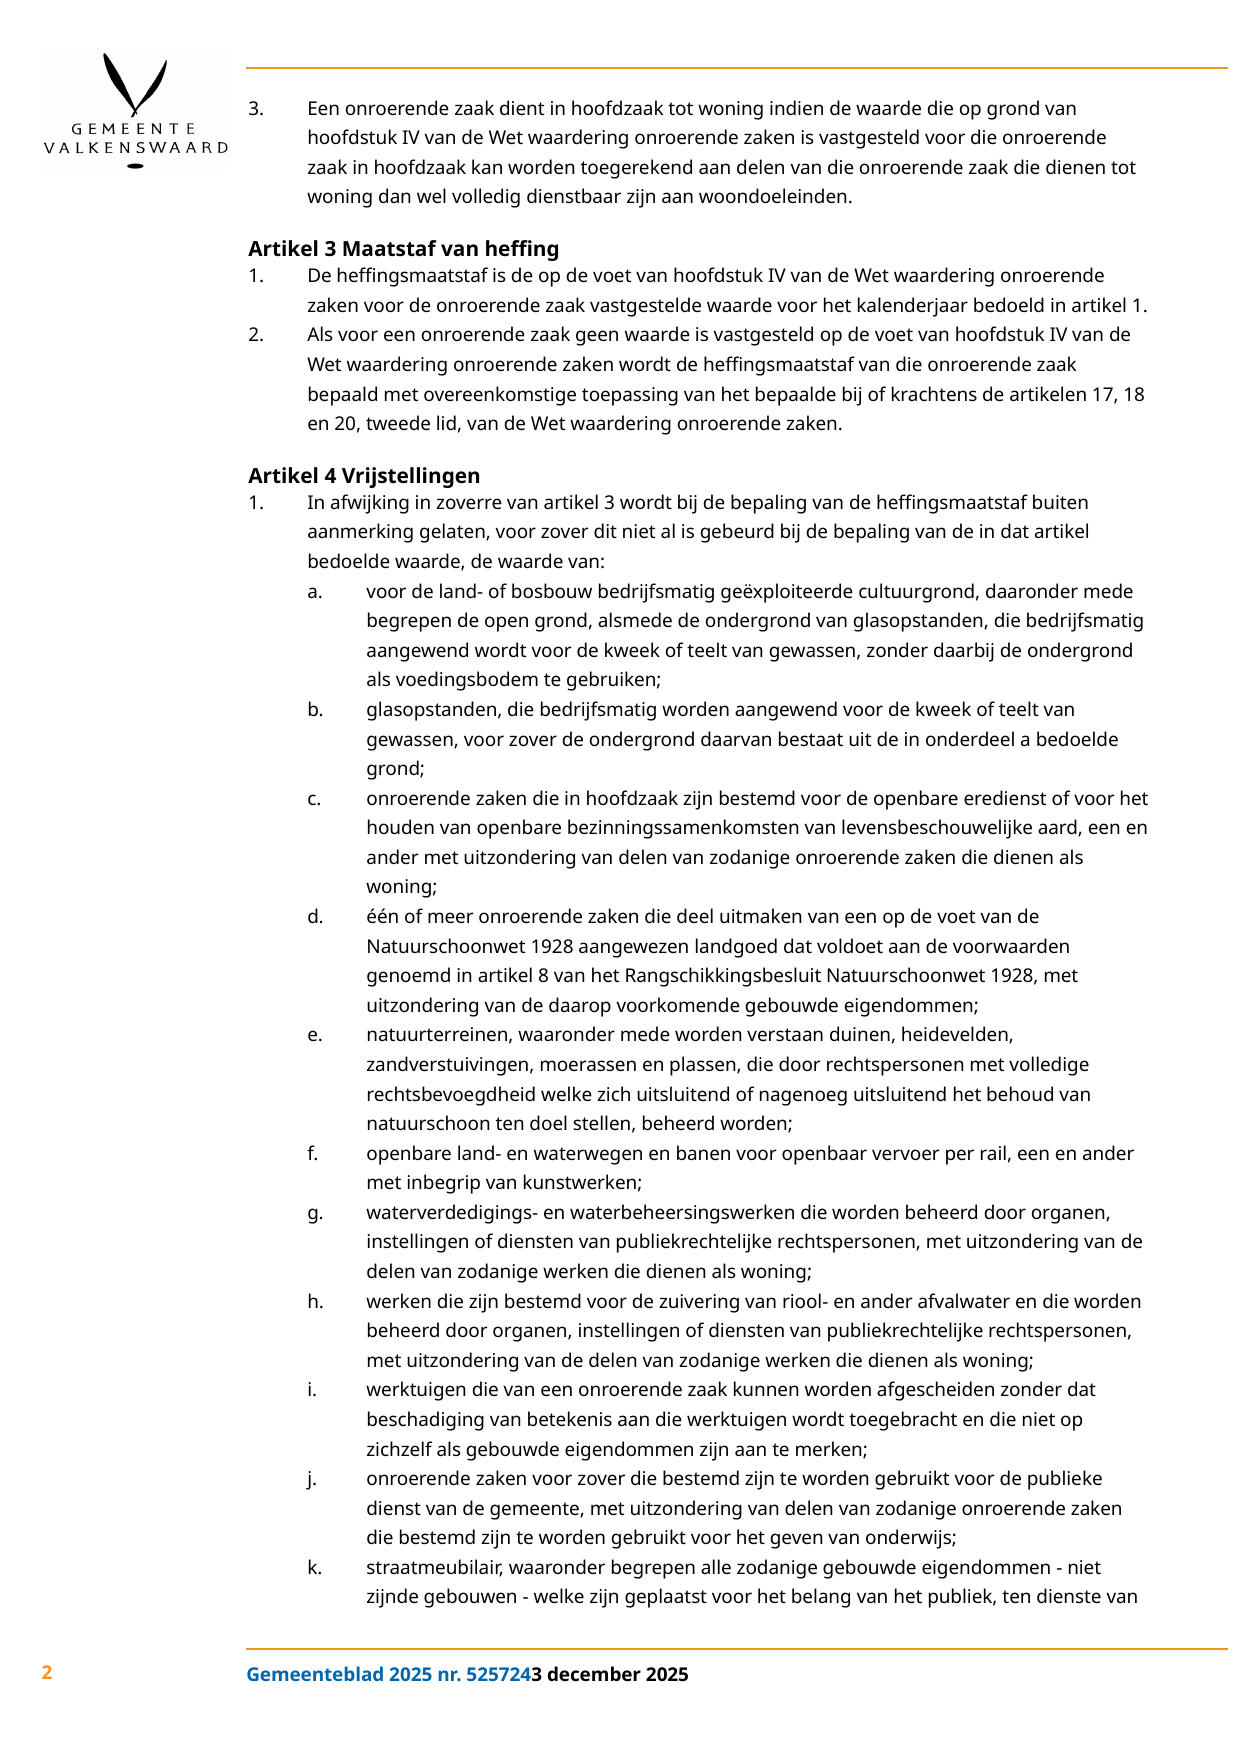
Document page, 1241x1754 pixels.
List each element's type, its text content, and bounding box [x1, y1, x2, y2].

list één of meer onroerende zaken die deel uitmaken van een op de voet van de Natuurschoonwet 1928 aangewezen landgoed dat voldoet aan de voorwaarden genoemd in artikel 8 van het Rangschikkingsbesluit Natuurschoonwet 1928, met uitzondering van de daarop voorkomende gebouwde eigendommen; [307, 903, 1152, 1018]
list voor de land- of bosbouw bedrijfsmatig geëxploiteerde cultuurgrond, daaronder mede begrepen de open grond, alsmede de ondergrond van glasopstanden, die bedrijfsmatig aangewend wordt voor de kweek of teelt van gewassen, zonder daarbij de ondergrond als voedingsbodem te gebruiken; [307, 578, 1152, 692]
list Als voor een onroerende zaak geen waarde is vastgesteld op de voet van hoofdstuk IV van de Wet waardering onroerende zaken wordt de heffingsmaatstaf van die onroerende zaak bepaald met overeenkomstige toepassing van het bepaalde bij of krachtens de artikelen 17, 18 en 20, tweede lid, van de Wet waardering onroerende zaken. [248, 322, 1152, 436]
list onroerende zaken voor zover die bestemd zijn te worden gebruikt voor de publieke dienst van de gemeente, met uitzondering van delen van zodanige onroerende zaken die bestemd zijn te worden gebruikt voor het geven van onderwijs; [307, 1465, 1152, 1550]
list straatmeubilair, waaronder begrepen alle zodanige gebouwde eigendommen - niet zijnde gebouwen - welke zijn geplaatst voor het belang van het publiek, ten dienste van [307, 1554, 1152, 1609]
list onroerende zaken die in hoofdzaak zijn bestemd voor de openbare eredienst of voor het houden van openbare bezinningssamenkomsten van levensbeschouwelijke aard, een en ander met uitzondering van delen van zodanige onroerende zaken die dienen als woning; [307, 785, 1152, 899]
list In afwijking in zoverre van artikel 3 wordt bij de bepaling van de heffingsmaatstaf buiten aanmerking gelaten, voor zover dit niet al is gebeurd bij de bepaling van de in dat artikel bedoelde waarde, de waarde van: [248, 489, 1152, 574]
picture [41, 47, 231, 172]
list openbare land- en waterwegen en banen voor openbaar vervoer per rail, een en ander met inbegrip van kunstwerken; [307, 1140, 1152, 1195]
list waterverdedigings- en waterbeheersingswerken die worden beheerd door organen, instellingen of diensten van publiekrechtelijke rechtspersonen, met uitzondering van de delen van zodanige werken die dienen als woning; [307, 1199, 1152, 1284]
text Artikel 4 Vrijstellingen [248, 461, 1152, 489]
list werken die zijn bestemd voor de zuivering van riool- en ander afvalwater en die worden beheerd door organen, instellingen of diensten van publiekrechtelijke rechtspersonen, met uitzondering van de delen van zodanige werken die dienen als woning; [307, 1288, 1152, 1373]
list Een onroerende zaak dient in hoofdzaak tot woning indien de waarde die op grond van hoofdstuk IV van de Wet waardering onroerende zaken is vastgesteld voor die onroerende zaak in hoofdzaak kan worden toegerekend aan delen van die onroerende zaak die dienen tot woning dan wel volledig dienstbaar zijn aan woondoeleinden. [248, 95, 1152, 209]
list werktuigen die van een onroerende zaak kunnen worden afgescheiden zonder dat beschadiging van betekenis aan die werktuigen wordt toegebracht en die niet op zichzelf als gebouwde eigendommen zijn aan te merken; [307, 1377, 1152, 1462]
list De heffingsmaatstaf is de op de voet van hoofdstuk IV van de Wet waardering onroerende zaken voor de onroerende zaak vastgestelde waarde voor het kalenderjaar bedoeld in artikel 1. [248, 262, 1152, 318]
list glasopstanden, die bedrijfsmatig worden aangewend voor de kweek of teelt van gewassen, voor zover de ondergrond daarvan bestaat uit de in onderdeel a bedoelde grond; [307, 696, 1152, 781]
list natuurterreinen, waaronder mede worden verstaan duinen, heidevelden, zandverstuivingen, moerassen en plassen, die door rechtspersonen met volledige rechtsbevoegdheid welke zich uitsluitend of nagenoeg uitsluitend het behoud van natuurschoon ten doel stellen, beheerd worden; [307, 1022, 1152, 1136]
text Artikel 3 Maatstaf van heffing [248, 234, 1152, 262]
